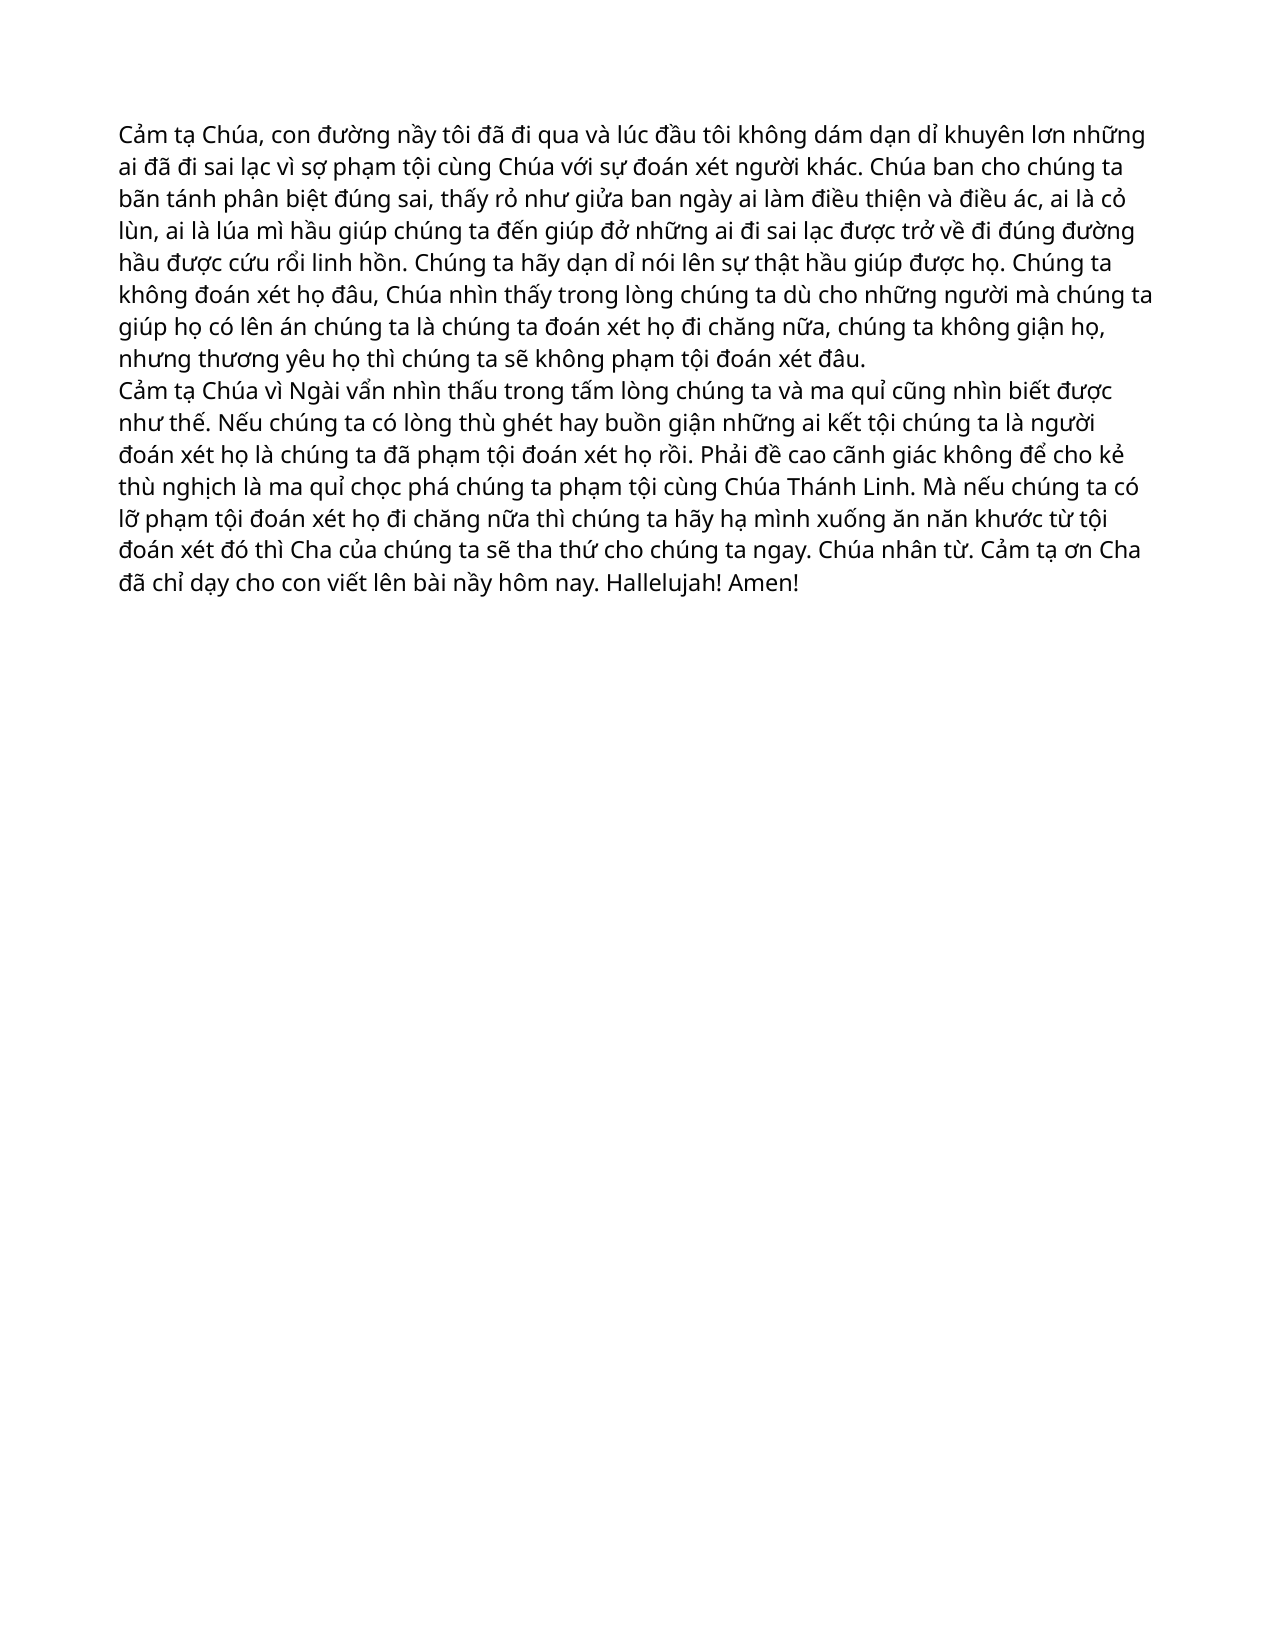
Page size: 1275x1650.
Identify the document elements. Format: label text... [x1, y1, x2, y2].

text Cảm tạ Chúa, con đường nầy tôi đã đi qua và lúc đầu tôi không dám dạn dỉ khuyên lơn những ai đã đi sai lạc vì sợ phạm tội cùng Chúa với sự đoán xét người khác. Chúa ban cho chúng ta bãn tánh phân biệt đúng sai, thấy rỏ như giửa ban ngày ai làm điều thiện và điều ác, ai là cỏ lùn, ai là lúa mì hầu giúp chúng ta đến giúp đở những ai đi sai lạc được trở về đi đúng đường hầu được cứu rổi linh hồn. Chúng ta hãy dạn dỉ nói lên sự thật hầu giúp được họ. Chúng ta không đoán xét họ đâu, Chúa nhìn thấy trong lòng chúng ta dù cho những người mà chúng ta giúp họ có lên án chúng ta là chúng ta đoán xét họ đi chăng nữa, chúng ta không giận họ, nhưng thương yêu họ thì chúng ta sẽ không phạm tội đoán xét đâu. [118, 118, 1157, 374]
text Cảm tạ Chúa vì Ngài vẩn nhìn thấu trong tấm lòng chúng ta và ma quỉ cũng nhìn biết được như thế. Nếu chúng ta có lòng thù ghét hay buồn giận những ai kết tội chúng ta là người đoán xét họ là chúng ta đã phạm tội đoán xét họ rồi. Phải đề cao cãnh giác không để cho kẻ thù nghịch là ma quỉ chọc phá chúng ta phạm tội cùng Chúa Thánh Linh. Mà nếu chúng ta có lỡ phạm tội đoán xét họ đi chăng nữa thì chúng ta hãy hạ mình xuống ăn năn khước từ tội đoán xét đó thì Cha của chúng ta sẽ tha thứ cho chúng ta ngay. Chúa nhân từ. Cảm tạ ơn Cha đã chỉ dạy cho con viết lên bài nầy hôm nay. Hallelujah! Amen! [118, 374, 1157, 598]
